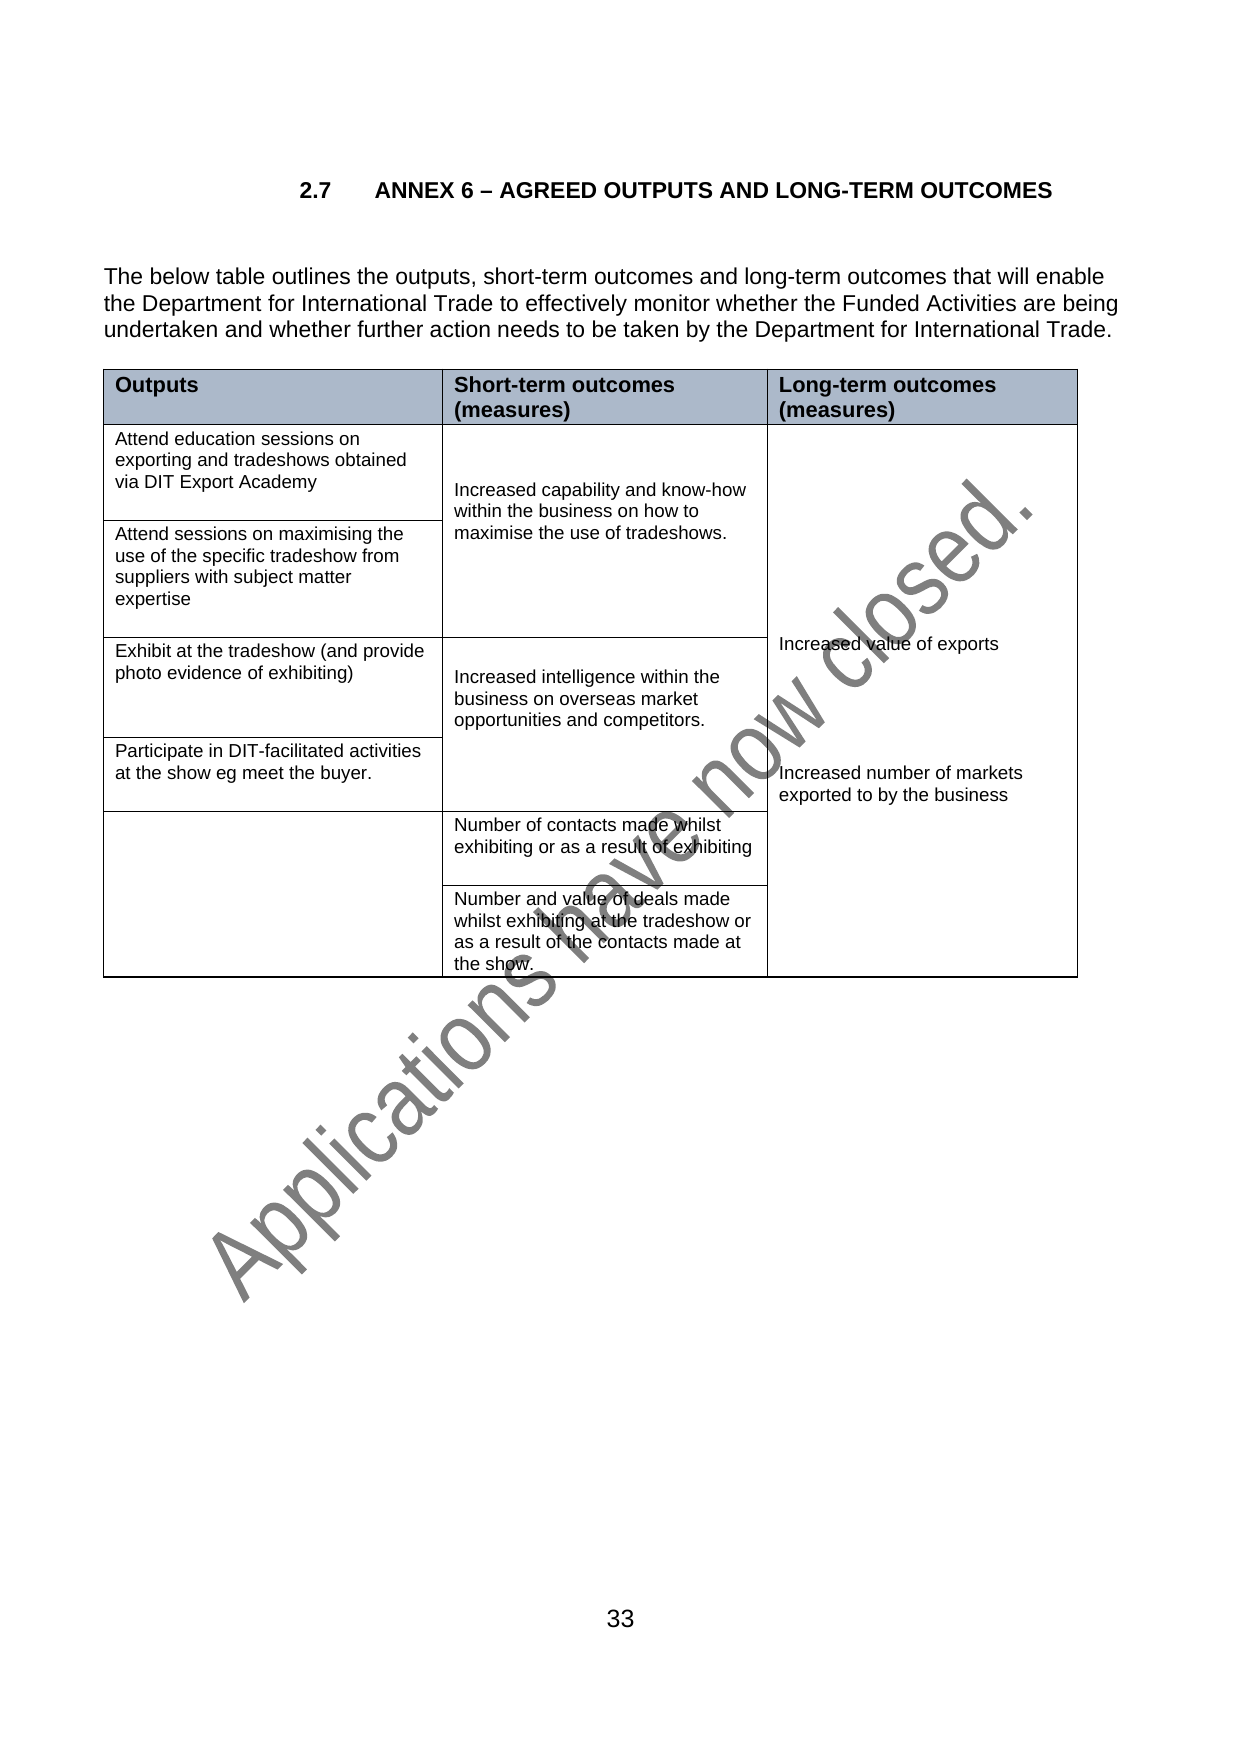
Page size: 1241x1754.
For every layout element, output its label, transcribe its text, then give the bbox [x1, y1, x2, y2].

table_header Short-term outcomes (measures) [443, 370, 767, 424]
table_cell Attend education sessions on exporting and tradeshows obtained via DIT Export Academy [104, 425, 442, 520]
table_cell Attend sessions on maximising the use of the specific tradeshow from suppliers with subject matter expertise [104, 521, 442, 637]
text The below table outlines the outputs, short-term outcomes and long-term outcomes that will enable the Department for International Trade to effectively monitor whether the Funded Activities are being undertaken and whether further action needs to be taken by the Department for International Trade. [103, 263, 1137, 342]
subtitle ANNEX 6 – AGREED OUTPUTS AND LONG-TERM OUTCOMES [215, 177, 1137, 204]
table_cell Increased value of exports Increased number of markets exported to by the business [768, 425, 1077, 976]
table_cell Exhibit at the tradeshow (and provide photo evidence of exhibiting) [104, 638, 442, 737]
table_header Long-term outcomes (measures) [768, 370, 1077, 424]
table_cell Increased capability and know-how within the business on how to maximise the use of tradeshows. [443, 425, 767, 637]
table_cell Number of contacts made whilst exhibiting or as a result of exhibiting [443, 812, 767, 885]
table_cell Increased intelligence within the business on overseas market opportunities and competitors. [443, 638, 767, 811]
table_cell Participate in DIT-facilitated activities at the show eg meet the buyer. [104, 738, 442, 811]
table_cell Number and value of deals made whilst exhibiting at the tradeshow or as a result of the contacts made at the show. [443, 886, 767, 976]
table_cell [104, 812, 442, 976]
table_header Outputs [104, 370, 442, 424]
